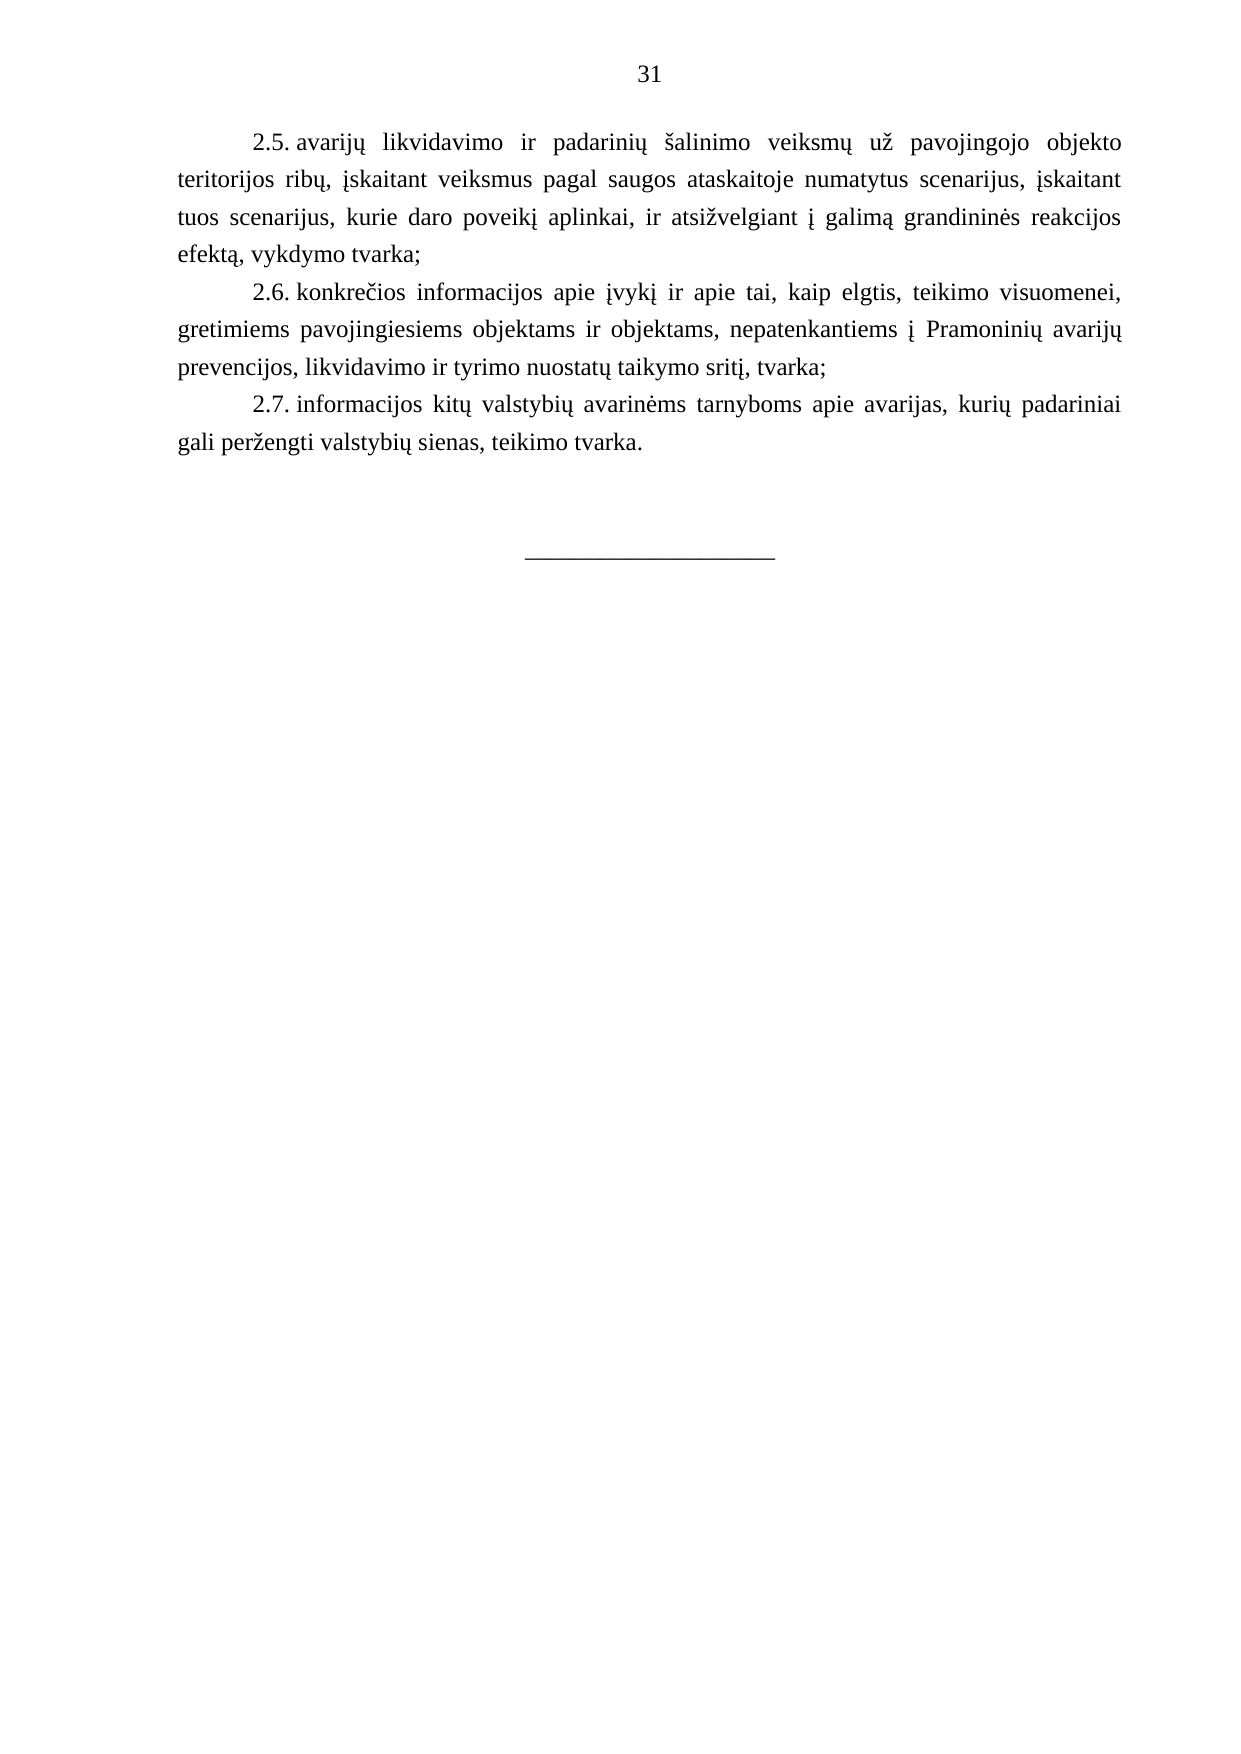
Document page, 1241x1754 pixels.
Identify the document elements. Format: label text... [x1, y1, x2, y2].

text 2.7. informacijos kitų valstybių avarinėms tarnyboms apie avarijas, kurių padariniai gali peržengti valstybių sienas, teikimo tvarka. [177, 381, 1122, 456]
text 2.6. konkrečios informacijos apie įvykį ir apie tai, kaip elgtis, teikimo visuomenei, gretimiems pavojingiesiems objektams ir objektams, nepatenkantiems į Pramoninių avarijų prevencijos, likvidavimo ir tyrimo nuostatų taikymo sritį, tvarka; [177, 268, 1122, 381]
text 2.5. avarijų likvidavimo ir padarinių šalinimo veiksmų už pavojingojo objekto teritorijos ribų, įskaitant veiksmus pagal saugos ataskaitoje numatytus scenarijus, įskaitant tuos scenarijus, kurie daro poveikį aplinkai, ir atsižvelgiant į galimą grandininės reakcijos efektą, vykdymo tvarka; [177, 118, 1122, 268]
text –––––––––––––––––––– [177, 542, 1122, 571]
